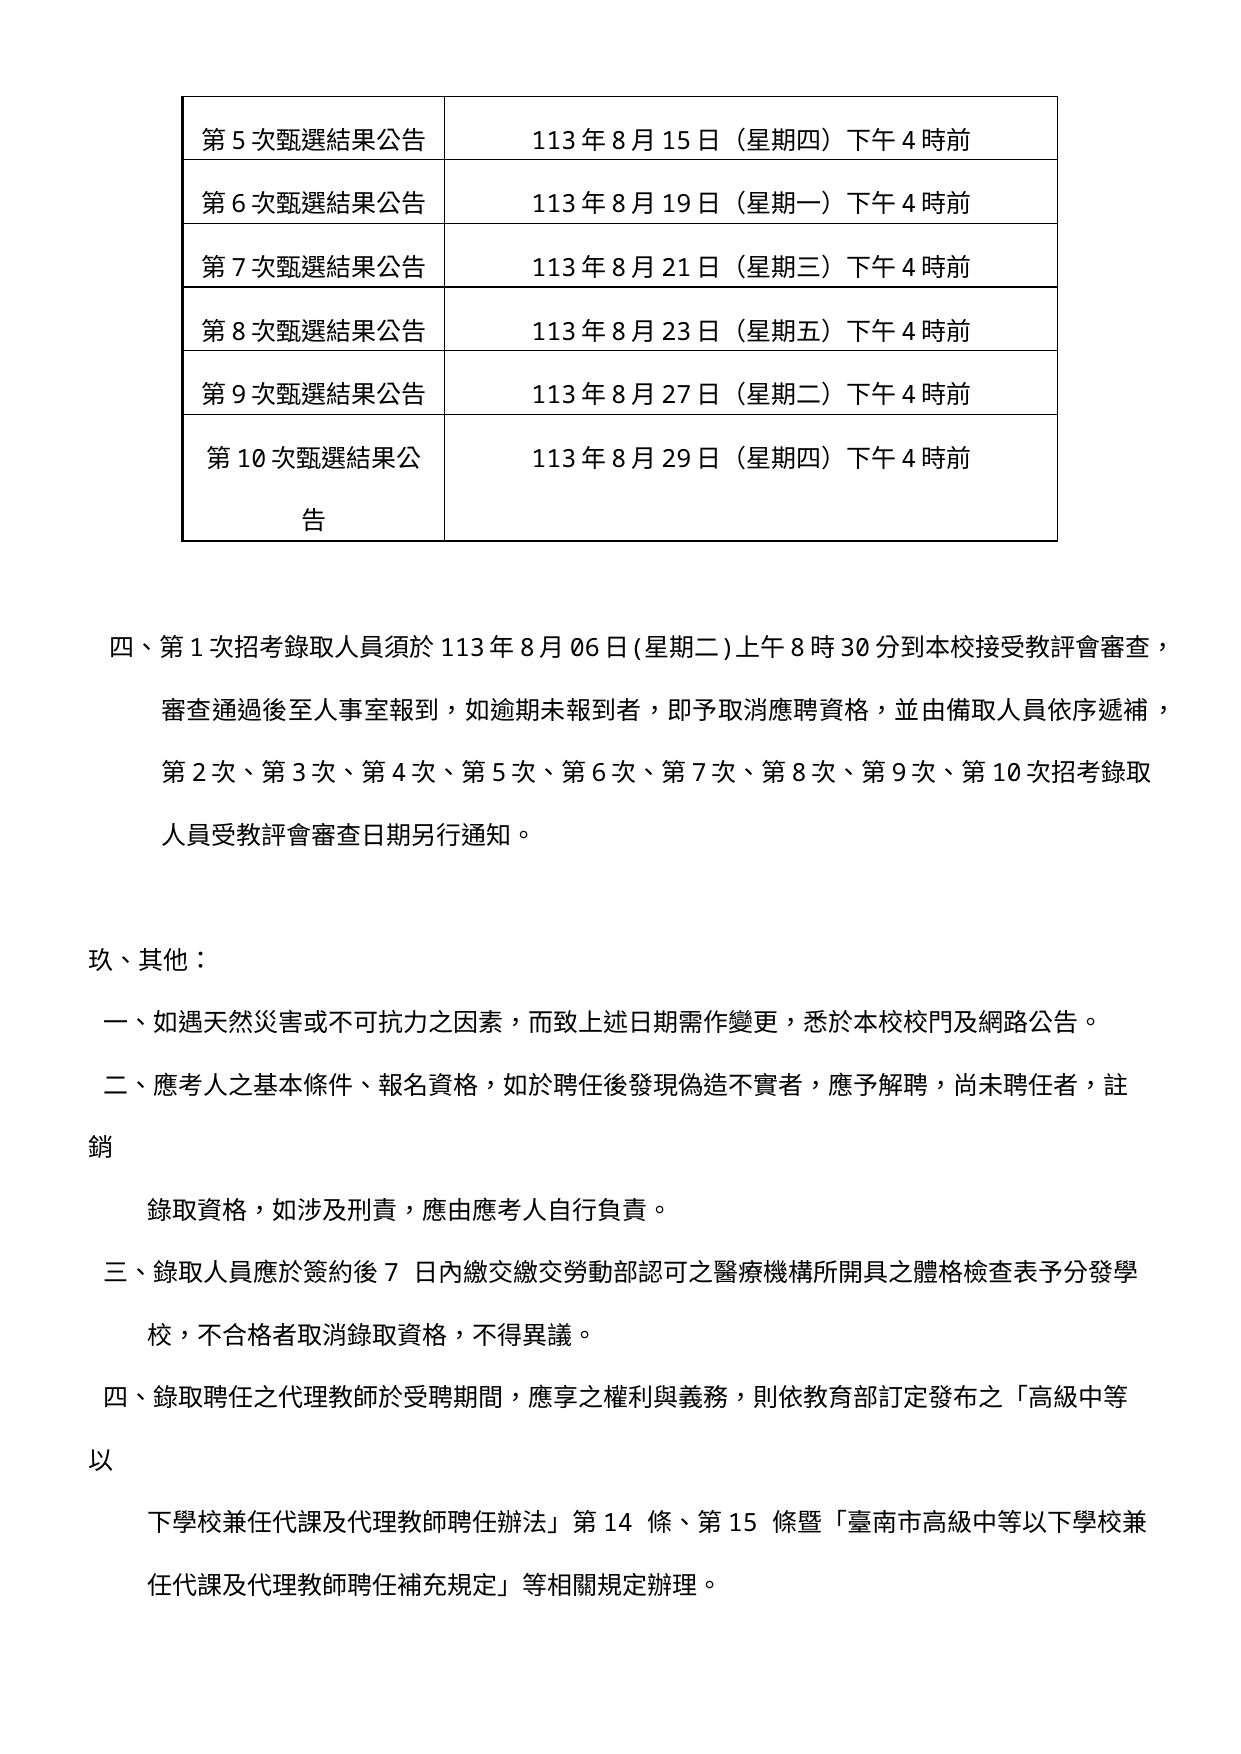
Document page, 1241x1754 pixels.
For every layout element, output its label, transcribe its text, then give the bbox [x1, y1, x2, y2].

text 下學校兼任代課及代理教師聘任辦法」第14 條、第15 條暨「臺南市高級中等以下學校兼任代課及代理教師聘任補充規定」等相關規定辦理。 [148, 1479, 1152, 1604]
table_cell 113年8月23日（星期五）下午4時前 [445, 288, 1057, 350]
table_cell 第8次甄選結果公告 [184, 288, 444, 350]
table_cell 113年8月21日（星期三）下午4時前 [445, 224, 1057, 286]
text 玖、其他： [89, 917, 1152, 979]
table_cell 第9次甄選結果公告 [184, 351, 444, 413]
table_cell 第10次甄選結果公告 [184, 415, 444, 539]
text 一、如遇天然災害或不可抗力之因素，而致上述日期需作變更，悉於本校校門及網路公告。 [89, 979, 1152, 1042]
table_cell 第7次甄選結果公告 [184, 224, 444, 286]
text 四、錄取聘任之代理教師於受聘期間，應享之權利與義務，則依教育部訂定發布之「高級中等以 [89, 1354, 1152, 1479]
table_cell 第5次甄選結果公告 [184, 97, 444, 159]
table_cell 113年8月19日（星期一）下午4時前 [445, 160, 1057, 223]
text 錄取資格，如涉及刑責，應由應考人自行負責。 [89, 1167, 1152, 1229]
text 二、應考人之基本條件、報名資格，如於聘任後發現偽造不實者，應予解聘，尚未聘任者，註銷 [89, 1042, 1152, 1167]
table_cell 第6次甄選結果公告 [184, 160, 444, 223]
text 校，不合格者取消錄取資格，不得異議。 [89, 1292, 1152, 1354]
table_cell 113年8月29日（星期四）下午4時前 [445, 415, 1057, 539]
text 三、錄取人員應於簽約後7 日內繳交繳交勞動部認可之醫療機構所開具之體格檢查表予分發學 [89, 1229, 1152, 1292]
text 四、第1次招考錄取人員須於113年8月06日(星期二)上午8時30分到本校接受教評會審查，審查通過後至人事室報到，如逾期未報到者，即予取消應聘資格，並由備取人員依序遞補，第2次、第3次、第4次、第5次、第6次、第7次、第8次、第9次、第10次招考錄取人員受教評會審查日期另行通知。 [109, 604, 1152, 854]
table_cell 113年8月15日（星期四）下午4時前 [445, 97, 1057, 159]
table_cell 113年8月27日（星期二）下午4時前 [445, 351, 1057, 413]
